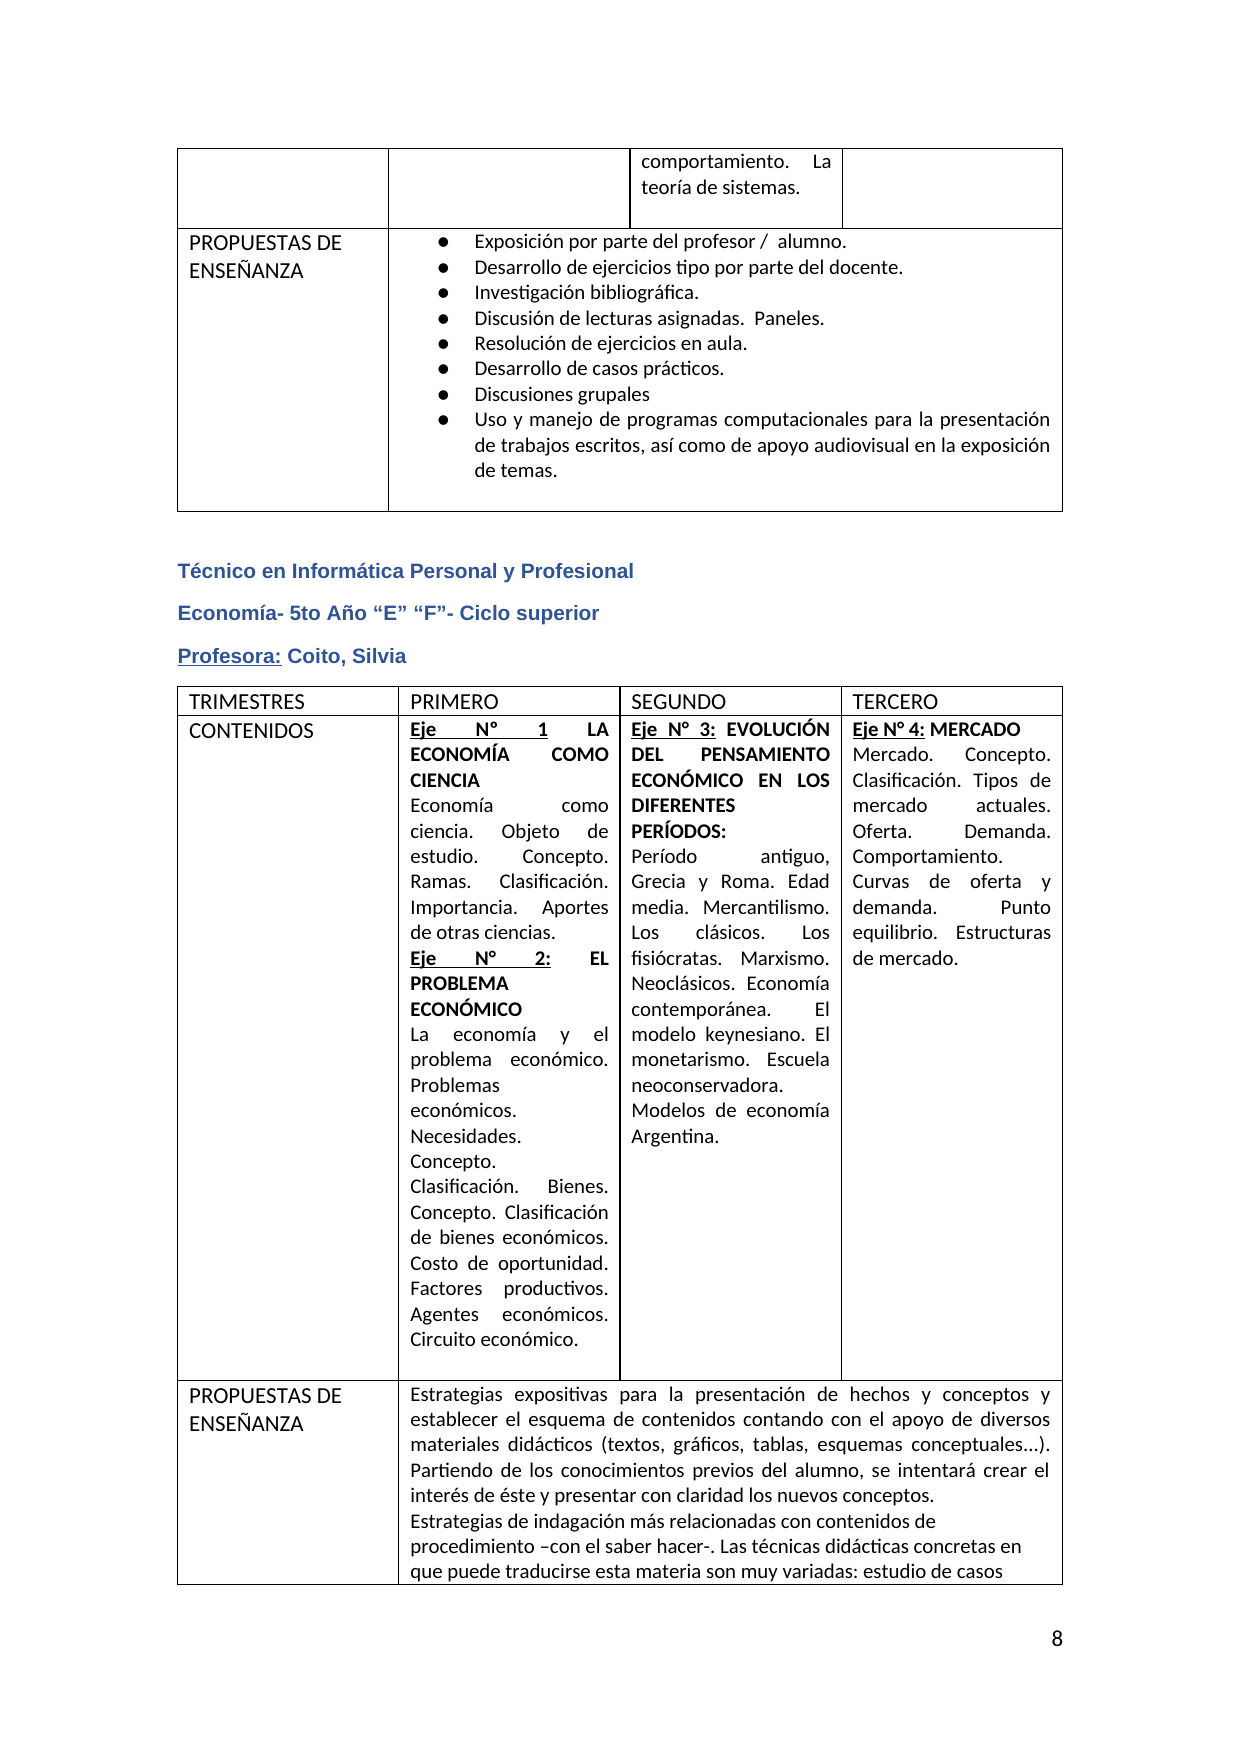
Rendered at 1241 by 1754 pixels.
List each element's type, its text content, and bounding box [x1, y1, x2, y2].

table_cell CONTENIDOS [178, 716, 398, 1380]
table_header PRIMERO [399, 687, 619, 715]
table_cell Eje Nº 1 LA ECONOMÍA COMO CIENCIA Economía como ciencia. Objeto de estudio. Concepto. Ramas. Clasificación. Importancia. Aportes de otras ciencias. Eje N° 2: EL PROBLEMA ECONÓMICO La economía y el problema económico. Problemas económicos. Necesidades. Concepto. Clasificación. Bienes. Concepto. Clasificación de bienes económicos. Costo de oportunidad. Factores productivos. Agentes económicos. Circuito económico. [399, 716, 619, 1380]
table_cell Exposición por parte del profesor / alumno. Desarrollo de ejercicios tipo por parte del docente. Investigación bibliográfica. Discusión de lecturas asignadas. Paneles. Resolución de ejercicios en aula. Desarrollo de casos prácticos. Discusiones grupales Uso y manejo de programas computacionales para la presentación de trabajos escritos, así como de apoyo audiovisual en la exposición de temas. [389, 229, 1062, 511]
table_cell comportamiento. La teoría de sistemas. [631, 149, 842, 227]
table_cell PROPUESTAS DE ENSEÑANZA [178, 229, 388, 511]
table_cell [178, 149, 388, 227]
table_cell PROPUESTAS DE ENSEÑANZA [178, 1381, 398, 1584]
table_header TERCERO [842, 687, 1062, 715]
table_cell Eje N° 3: EVOLUCIÓN DEL PENSAMIENTO ECONÓMICO EN LOS DIFERENTES PERÍODOS: Período antiguo, Grecia y Roma. Edad media. Mercantilismo. Los clásicos. Los fisiócratas. Marxismo. Neoclásicos. Economía contemporánea. El modelo keynesiano. El monetarismo. Escuela neoconservadora. Modelos de economía Argentina. [621, 716, 841, 1380]
table_header TRIMESTRES [178, 687, 398, 715]
text Economía- 5to Año “E” “F”- Ciclo superior [177, 601, 1063, 625]
table_cell [843, 149, 1062, 227]
table_cell Estrategias expositivas para la presentación de hechos y conceptos y establecer el esquema de contenidos contando con el apoyo de diversos materiales didácticos (textos, gráficos, tablas, esquemas conceptuales...). Partiendo de los conocimientos previos del alumno, se intentará crear el interés de éste y presentar con claridad los nuevos conceptos. Estrategias de indagación más relacionadas con contenidos de procedimiento –con el saber hacer-. Las técnicas didácticas concretas en que puede traducirse esta materia son muy variadas: estudio de casos [399, 1381, 1062, 1584]
text Profesora: Coito, Silvia [177, 644, 1063, 668]
text Técnico en Informática Personal y Profesional [177, 559, 1063, 583]
table_cell [389, 149, 629, 227]
table_header SEGUNDO [621, 687, 841, 715]
table_cell Eje N° 4: MERCADO Mercado. Concepto. Clasificación. Tipos de mercado actuales. Oferta. Demanda. Comportamiento. Curvas de oferta y demanda. Punto equilibrio. Estructuras de mercado. [842, 716, 1062, 1380]
